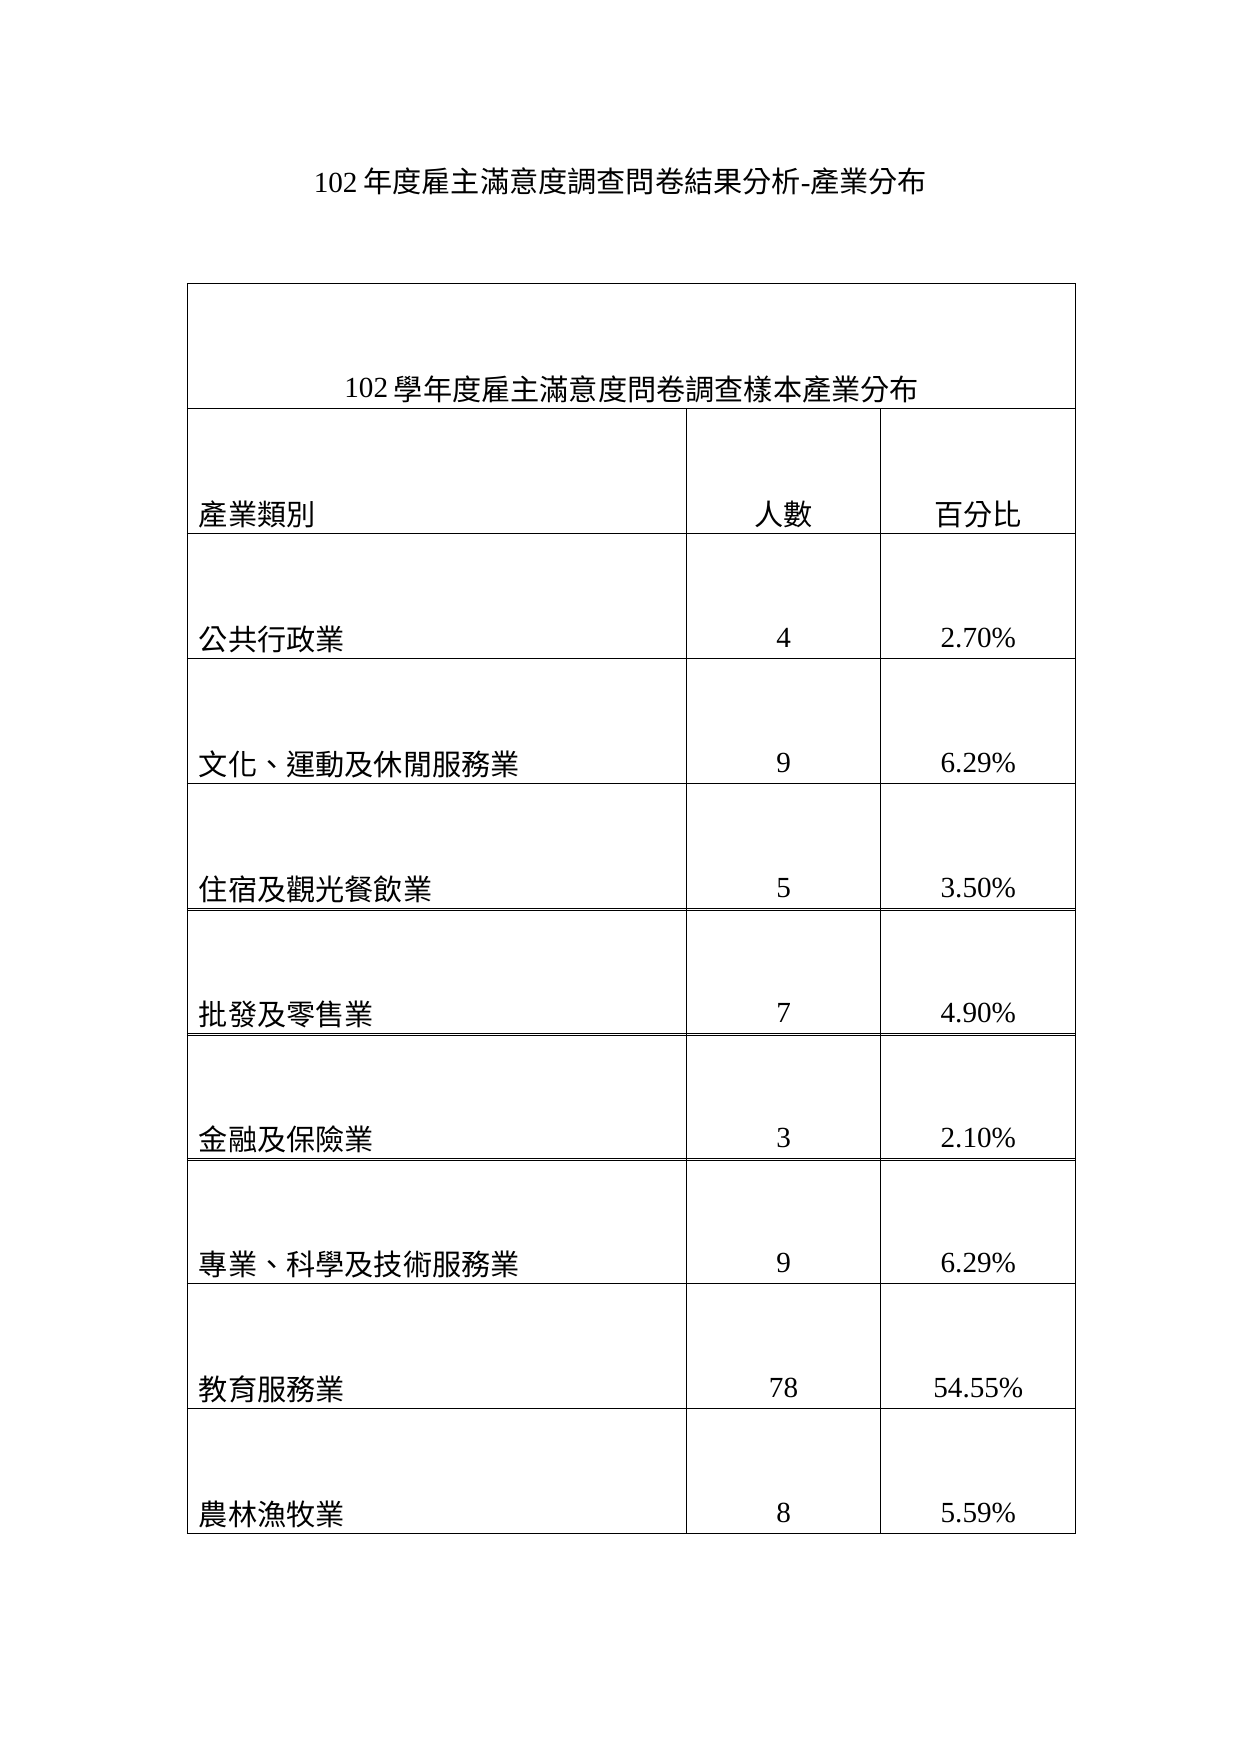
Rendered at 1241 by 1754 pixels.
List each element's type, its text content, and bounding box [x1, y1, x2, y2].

table_cell 8 [687, 1409, 880, 1533]
table_cell 78 [687, 1284, 880, 1408]
table_cell 金融及保險業 [188, 1036, 290, 1158]
table_cell 54.55% [881, 1284, 1075, 1408]
table_cell 住宿及觀光餐飲業 [188, 784, 197, 841]
table_header 102學年度雇主滿意度問卷調查樣本產業分布 [188, 284, 1075, 408]
table_cell 百分比 [881, 409, 1075, 533]
table_cell 專業、科學及技術服務業 [188, 1161, 468, 1283]
table_cell 6.29% [881, 1161, 1075, 1283]
table_cell 3.50% [1043, 784, 1075, 908]
table_cell 人數 [687, 409, 880, 530]
table_cell 2.70% [885, 534, 1075, 658]
table_cell 6.29% [995, 659, 1075, 783]
table_cell 9 [772, 1225, 880, 1283]
table_cell 4.90% [1025, 911, 1075, 1033]
table_cell 文化、運動及休閒服務業 [188, 659, 246, 783]
table_cell 公共行政業 [188, 534, 356, 658]
table_cell 5.59% [881, 1409, 1075, 1533]
table_cell 2.10% [951, 1036, 1075, 1158]
text 102年度雇主滿意度調查問卷結果分析-產業分布 [187, 158, 1053, 201]
table_cell 教育服務業 [188, 1284, 686, 1408]
table_cell 批發及零售業 [188, 914, 216, 1033]
table_cell 產業類別 [188, 409, 686, 533]
table_cell 農林漁牧業 [188, 1409, 686, 1533]
